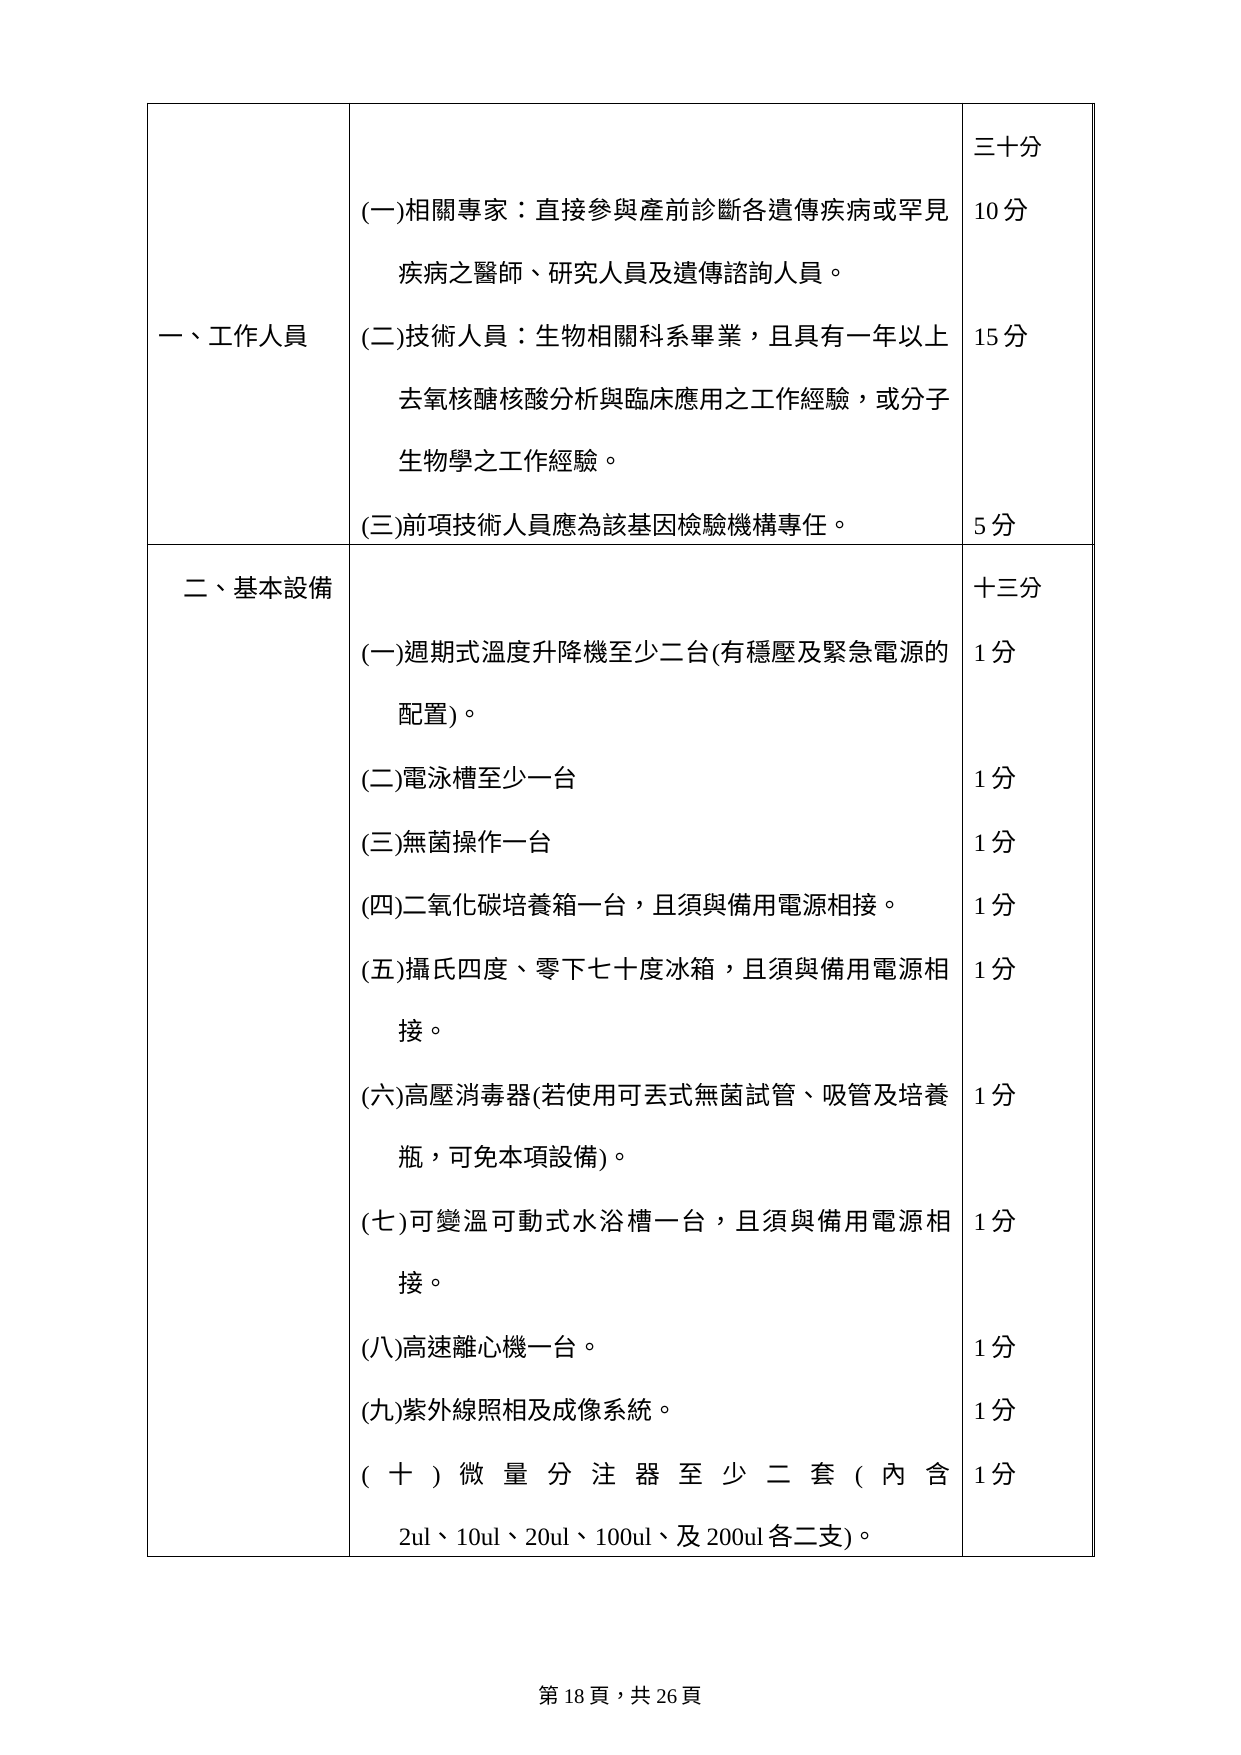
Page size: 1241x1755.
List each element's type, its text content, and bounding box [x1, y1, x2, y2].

table_cell 二、基本設備 [148, 545, 349, 1556]
table_cell 1分 [963, 1051, 1092, 1177]
table_cell (五)攝氏四度、零下七十度冰箱，且須與備用電源相接。 [350, 925, 962, 1051]
table_cell 1分 [963, 1303, 1092, 1366]
table_cell 1分 [963, 798, 1092, 861]
table_cell (八)高速離心機一台。 [350, 1303, 962, 1366]
table_cell (三)無菌操作一台 [350, 798, 962, 861]
table_cell [350, 545, 962, 608]
table_cell 10分 [963, 166, 1092, 292]
table_cell 5分 [963, 481, 1092, 544]
table_cell 十三分 [963, 545, 1092, 608]
table_cell 一、工作人員 [148, 104, 349, 544]
table_cell 1分 [963, 1430, 1092, 1556]
table_cell (七)可變溫可動式水浴槽一台，且須與備用電源相接。 [350, 1177, 962, 1303]
table_cell (十)微量分注器至少二套(內含2ul、10ul、20ul、100ul、及200ul各二支)。 [350, 1430, 962, 1556]
table_cell 1分 [963, 1177, 1092, 1303]
table_cell 15分 [963, 292, 1092, 481]
table_cell 1分 [963, 734, 1092, 797]
table_cell 1分 [963, 608, 1092, 734]
table_cell (六)高壓消毒器(若使用可丟式無菌試管、吸管及培養瓶，可免本項設備)。 [350, 1051, 962, 1177]
table_cell (二)技術人員：生物相關科系畢業，且具有一年以上去氧核醣核酸分析與臨床應用之工作經驗，或分子生物學之工作經驗。 [350, 292, 962, 481]
table_cell [350, 104, 962, 166]
table_cell (九)紫外線照相及成像系統。 [350, 1366, 962, 1430]
table_cell (一)週期式溫度升降機至少二台(有穩壓及緊急電源的配置)。 [350, 608, 962, 734]
table_cell (一)相關專家：直接參與產前診斷各遺傳疾病或罕見疾病之醫師、研究人員及遺傳諮詢人員。 [350, 166, 962, 292]
table_cell (二)電泳槽至少一台 [350, 734, 962, 797]
table_cell 1分 [963, 925, 1092, 1051]
table_cell (四)二氧化碳培養箱一台，且須與備用電源相接。 [350, 861, 962, 924]
table_cell 1分 [963, 861, 1092, 924]
table_cell 三十分 [963, 104, 1092, 166]
table_cell (三)前項技術人員應為該基因檢驗機構專任。 [350, 481, 962, 544]
table_cell 1分 [963, 1366, 1092, 1430]
